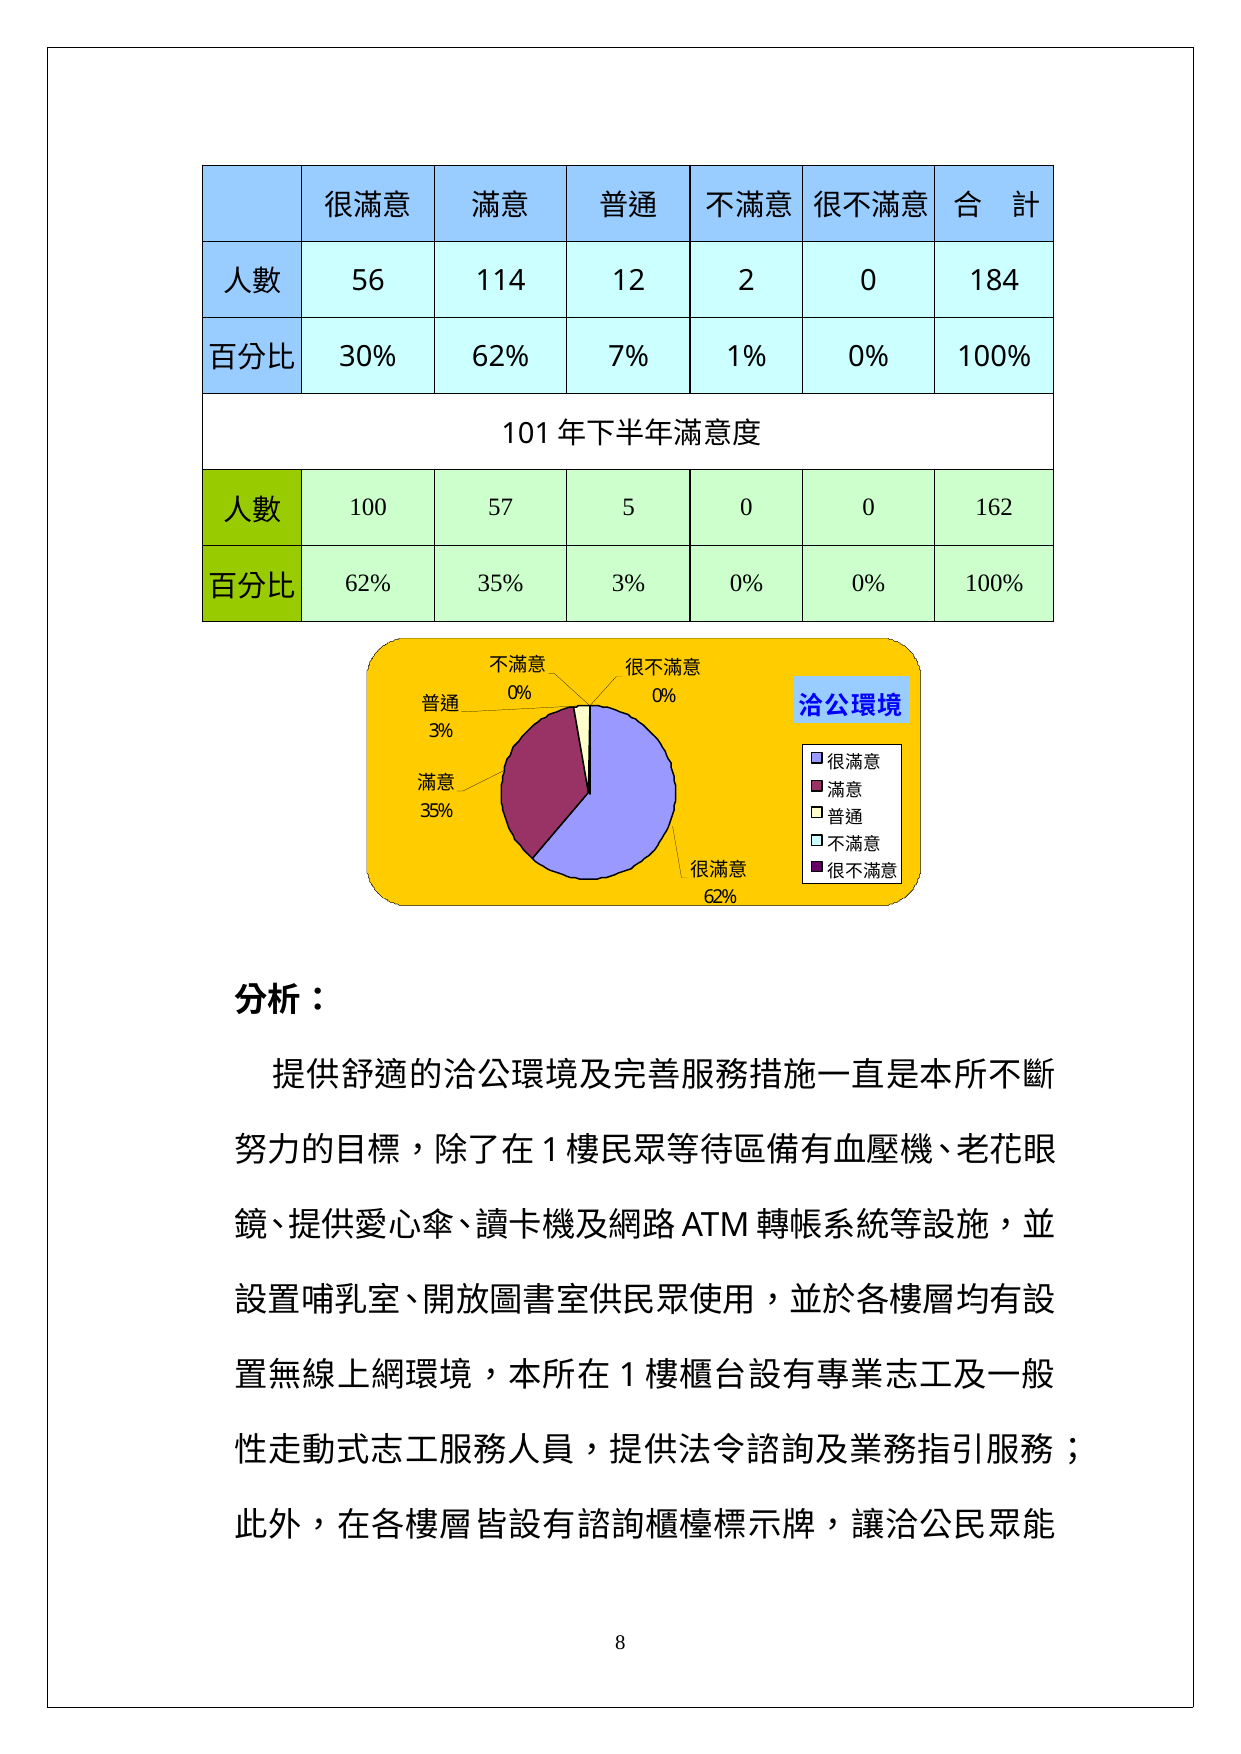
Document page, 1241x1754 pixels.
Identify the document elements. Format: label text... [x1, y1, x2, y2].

table_cell 不滿意 [691, 166, 802, 241]
table_cell 0% [691, 546, 802, 621]
table_cell 30% [302, 318, 434, 393]
table_cell 162 [935, 470, 1053, 545]
table_cell 7% [567, 318, 689, 393]
table_cell 0 [691, 470, 802, 545]
table_cell 62% [302, 546, 434, 621]
table_cell 100% [935, 318, 1053, 393]
table_cell 人數 [203, 242, 301, 317]
table_cell 很滿意 [302, 166, 434, 241]
table_cell 114 [435, 242, 566, 317]
table_cell 合 計 [935, 166, 1053, 241]
table_cell 101年下半年滿意度 [203, 394, 1053, 469]
table_cell 5 [567, 470, 689, 545]
table_cell 0 [803, 242, 934, 317]
table_cell 普通 [567, 166, 689, 241]
table_cell 0 [803, 470, 934, 545]
text 提供舒適的洽公環境及完善服務措施一直是本所不斷努力的目標，除了在1樓民眾等待區備有血壓機、老花眼鏡、提供愛心傘、讀卡機及網路ATM轉帳系統等設施，並設置哺乳室、開放圖書室供民眾使用，並於各樓層均有設置無線上網環境，本所在1樓櫃台設有專業志工及一般性走動式志工服務人員，提供法令諮詢及業務指引服務；此外，在各樓層皆設有諮詢櫃檯標示牌，讓洽公民眾能即時獲得所需之服務，本所平日定期維護打掃環境清潔，定期展示藝文展覽供洽公民眾參觀。 [234, 1034, 1056, 1559]
table_cell 0% [803, 546, 934, 621]
table_cell 3% [567, 546, 689, 621]
table_cell 12 [567, 242, 689, 317]
table_cell 184 [935, 242, 1053, 317]
text 分析： [234, 959, 1056, 1034]
table_cell 100% [935, 546, 1053, 621]
table_cell 滿意 [435, 166, 566, 241]
table_cell 很不滿意 [803, 166, 934, 241]
table_cell 100 [302, 470, 434, 545]
table_cell 62% [435, 318, 566, 393]
table_cell 35% [435, 546, 566, 621]
table_cell 百分比 [203, 546, 301, 621]
table_cell 56 [302, 242, 434, 317]
table_cell 2 [691, 242, 802, 317]
table_cell 1% [691, 318, 802, 393]
table_cell 百分比 [203, 318, 301, 393]
table_cell 0% [803, 318, 934, 393]
table_cell 57 [435, 470, 566, 545]
table_cell [203, 166, 301, 241]
table_cell 人數 [203, 470, 301, 545]
